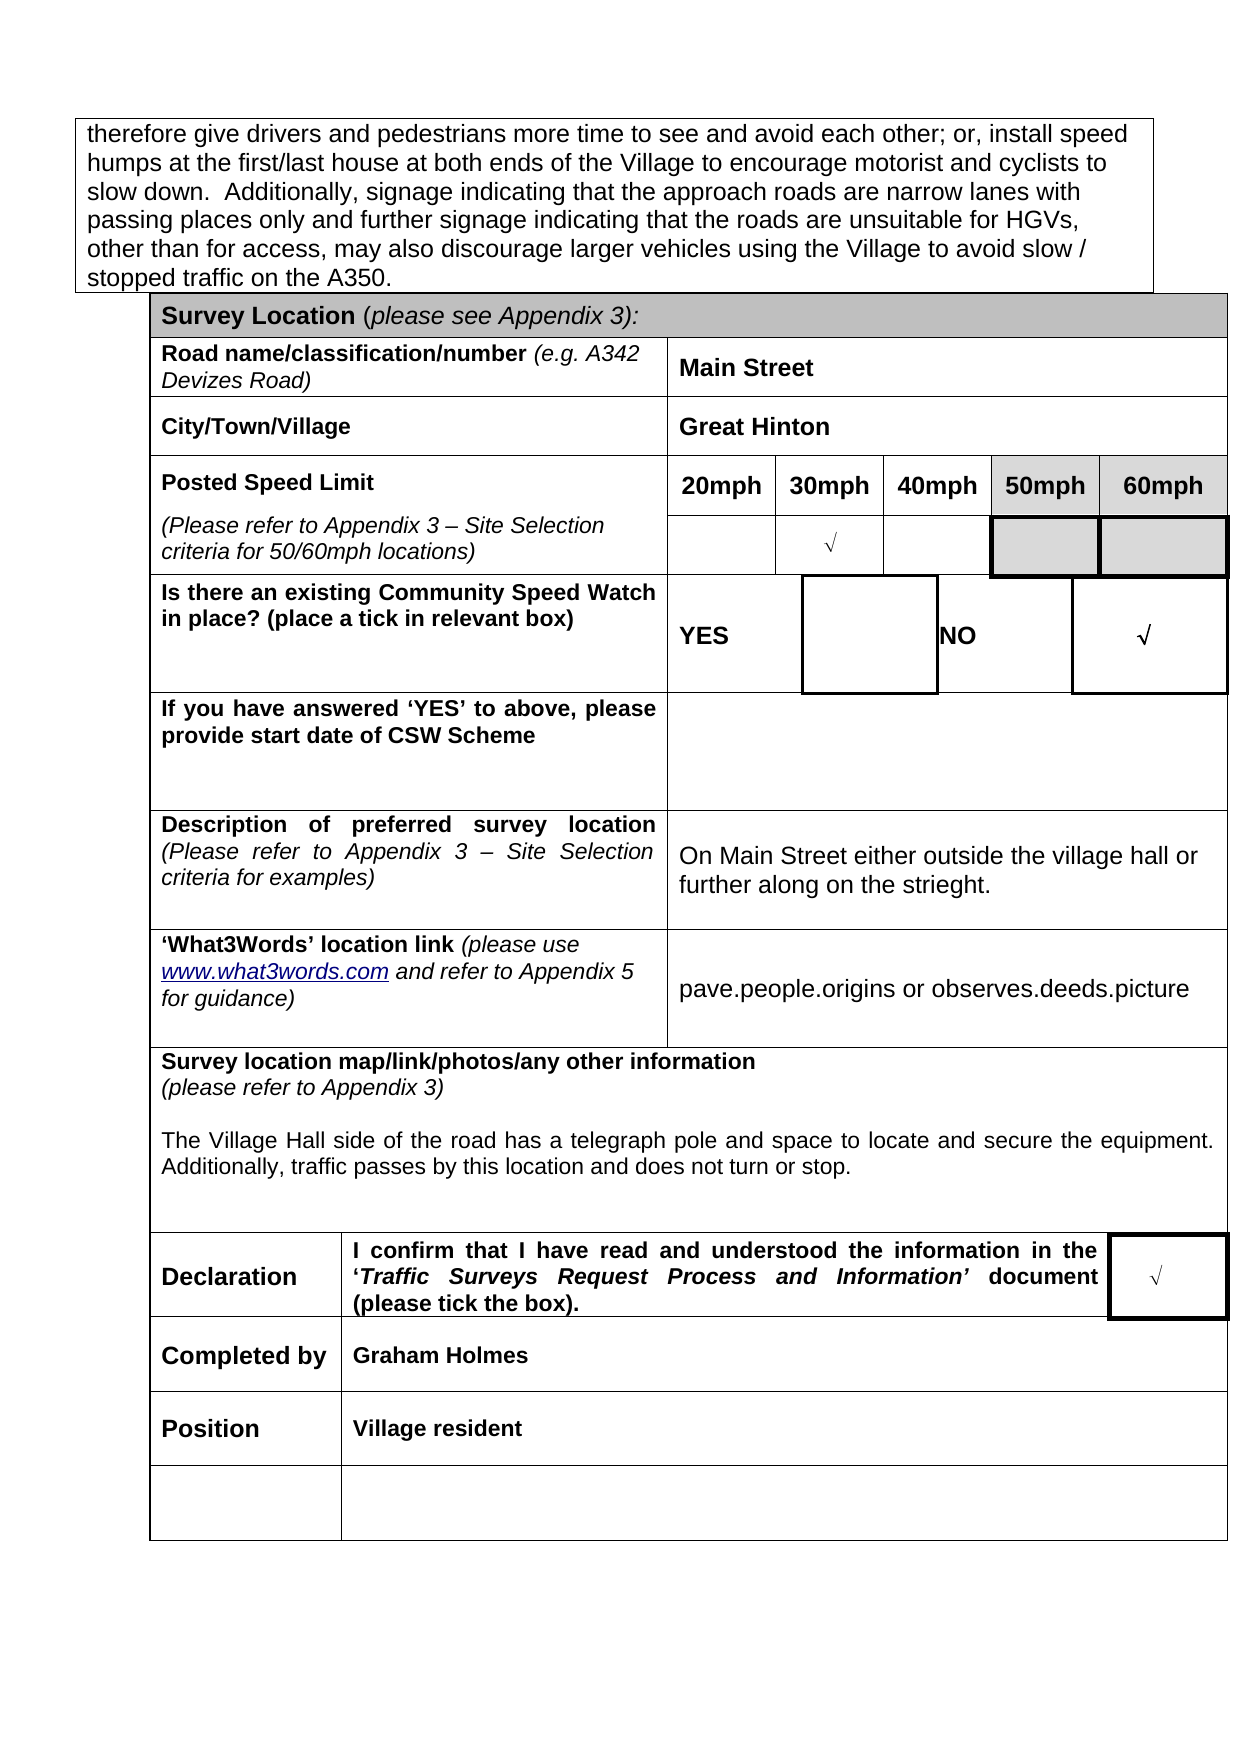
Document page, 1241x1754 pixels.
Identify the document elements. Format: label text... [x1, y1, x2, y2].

table_cell 30mph [776, 456, 883, 514]
table_cell [668, 693, 1227, 810]
table_cell  [1112, 1237, 1225, 1316]
table_cell Position [151, 1392, 341, 1465]
table_cell 40mph [884, 456, 991, 514]
table_cell City/Town/Village [151, 397, 667, 455]
table_cell Posted Speed Limit (Please refer to Appendix 3 – Site Selection criteria for 50/60mph locations) [151, 456, 667, 574]
table_cell [804, 577, 936, 692]
table_cell pave.people.origins or observes.deeds.picture [668, 930, 1227, 1047]
table_cell [668, 516, 775, 574]
table_cell NO [939, 575, 1071, 692]
table_cell therefore give drivers and pedestrians more time to see and avoid each other; or, install speed humps at the first/last house at both ends of the Village to encourage motorist and cyclists to slow down. Additionally, signage indicating that the approach roads are narrow lanes with passing places only and further signage indicating that the roads are unsuitable for HGVs, other than for access, may also discourage larger vehicles using the Village to avoid slow / stopped traffic on the A350. [76, 119, 1153, 292]
table_cell Village resident [342, 1392, 1227, 1465]
table_cell  [1074, 579, 1226, 692]
table_cell  [776, 516, 883, 574]
table_cell On Main Street either outside the village hall or further along on the strieght. [668, 811, 1227, 928]
table_cell [1102, 519, 1225, 574]
table_cell [994, 519, 1097, 574]
table_cell ‘What3Words’ location link (please use www.what3words.com and refer to Appendix 5 for guidance) [151, 930, 667, 1047]
table_cell [151, 1466, 341, 1540]
table_cell Great Hinton [668, 397, 1227, 455]
table_cell Survey location map/link/photos/any other information (please refer to Appendix 3) The Village Hall side of the road has a telegraph pole and space to locate and secure the equipment. Additionally, traffic passes by this location and does not turn or stop. [151, 1048, 1227, 1232]
table_cell Is there an existing Community Speed Watch in place? (place a tick in relevant box) [151, 575, 667, 692]
table_cell [884, 516, 989, 574]
table_cell If you have answered ‘YES’ to above, please provide start date of CSW Scheme [151, 693, 667, 810]
table_cell 60mph [1100, 456, 1227, 514]
table_cell Road name/classification/number (e.g. A342 Devizes Road) [151, 338, 667, 396]
table_cell YES [668, 575, 801, 692]
table_cell Description of preferred survey location (Please refer to Appendix 3 – Site Selection criteria for examples) [151, 811, 667, 928]
table_header Survey Location (please see Appendix 3): [151, 294, 1227, 337]
table_cell I confirm that I have read and understood the information in the ‘Traffic Surveys Request Process and Information’ document (please tick the box). [342, 1233, 1107, 1316]
table_cell [1154, 118, 1240, 292]
table_cell 20mph [668, 456, 775, 514]
table_cell 50mph [992, 456, 1099, 514]
table_cell [342, 1466, 1227, 1540]
table_cell Main Street [668, 338, 1227, 396]
table_cell Graham Holmes [342, 1317, 1227, 1391]
table_cell Declaration [151, 1233, 341, 1316]
table_cell Completed by [151, 1317, 341, 1391]
